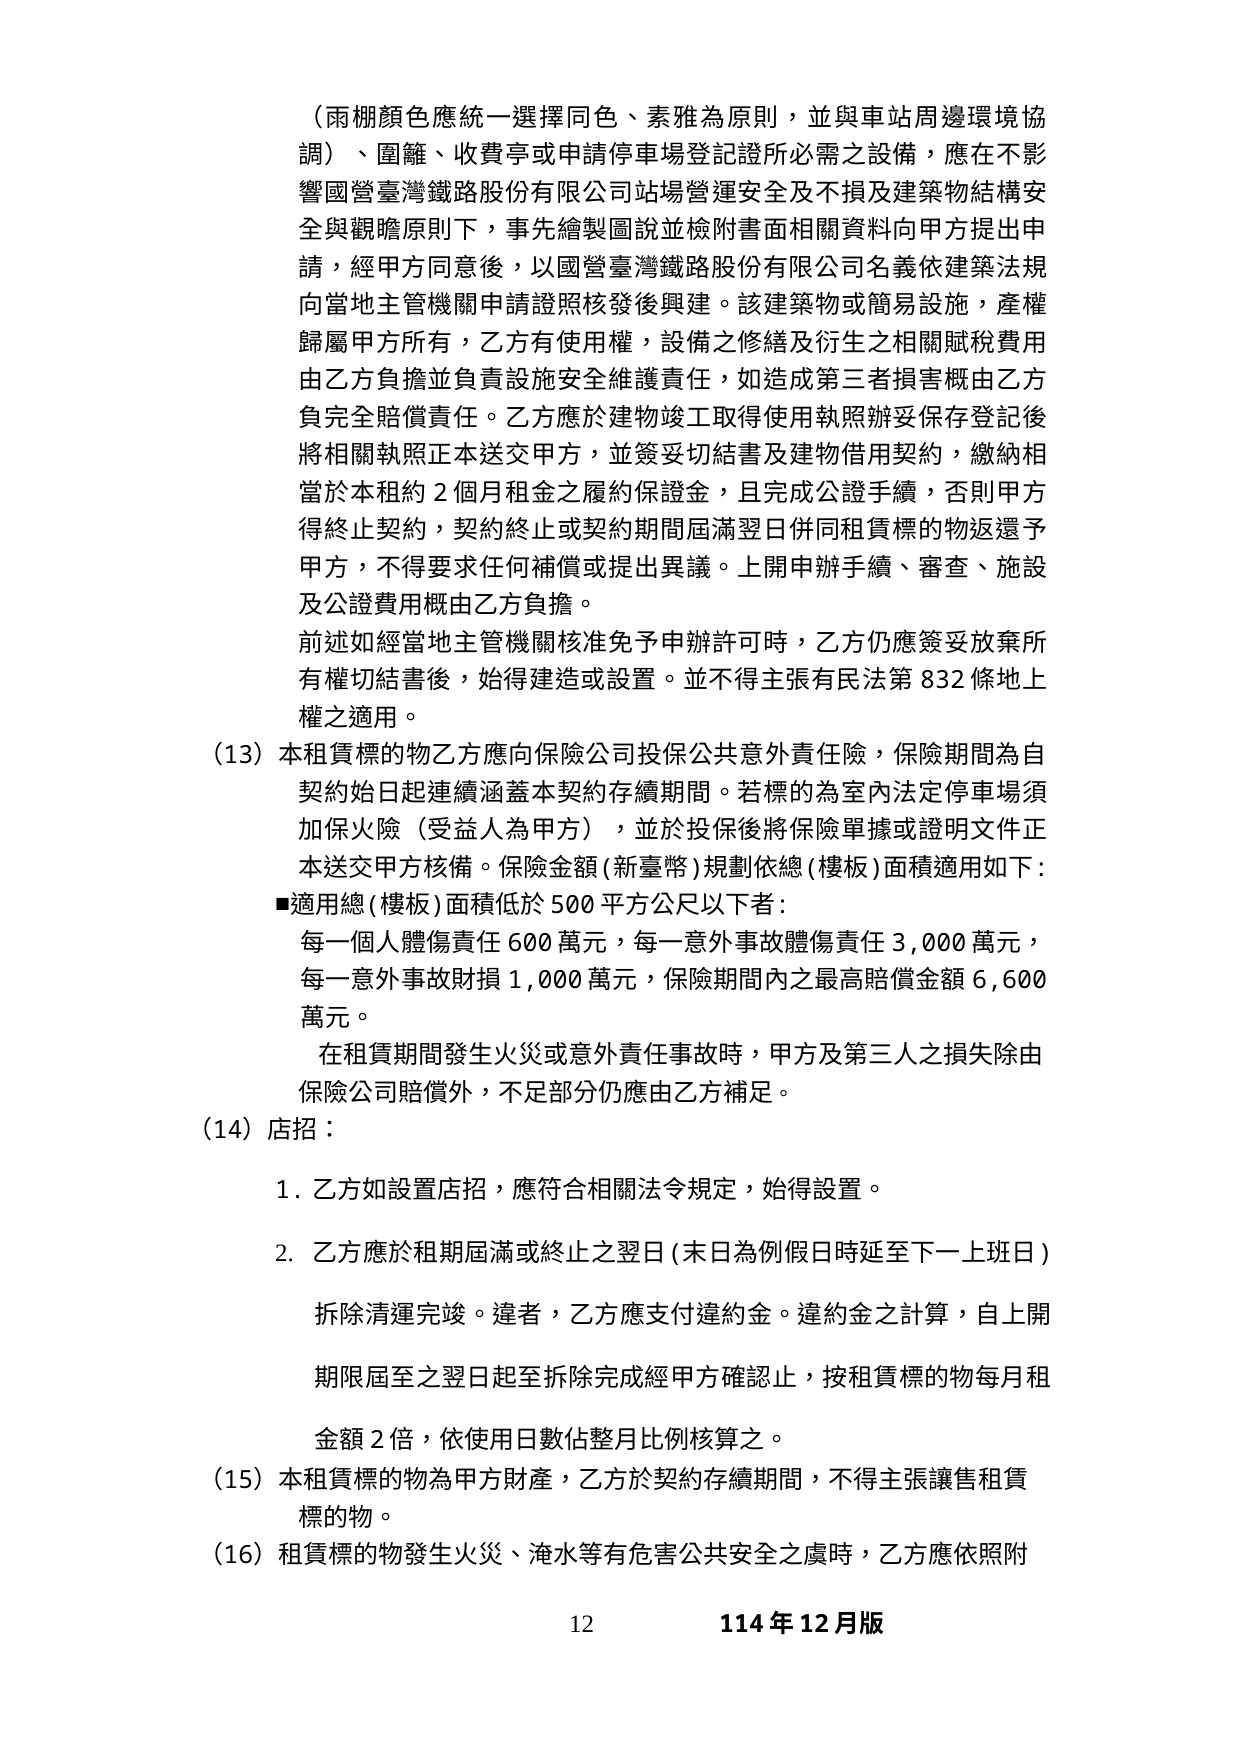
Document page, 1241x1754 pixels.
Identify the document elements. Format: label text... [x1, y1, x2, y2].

list 店招： [187, 1109, 1047, 1146]
list 乙方如設置店招，應符合相關法令規定，始得設置。 [275, 1146, 1053, 1209]
list （雨棚顏色應統一選擇同色、素雅為原則，並與車站周邊環境協調）、圍籬、收費亭或申請停車場登記證所必需之設備，應在不影響國營臺灣鐵路股份有限公司站場營運安全及不損及建築物結構安全與觀瞻原則下，事先繪製圖說並檢附書面相關資料向甲方提出申請，經甲方同意後，以國營臺灣鐵路股份有限公司名義依建築法規向當地主管機關申請證照核發後興建。該建築物或簡易設施，產權歸屬甲方所有，乙方有使用權，設備之修繕及衍生之相關賦稅費用由乙方負擔並負責設施安全維護責任，如造成第三者損害概由乙方負完全賠償責任。乙方應於建物竣工取得使用執照辦妥保存登記後將相關執照正本送交甲方，並簽妥切結書及建物借用契約，繳納相當於本租約2個月租金之履約保證金，且完成公證手續，否則甲方得終止契約，契約終止或契約期間屆滿翌日併同租賃標的物返還予甲方，不得要求任何補償或提出異議。上開申辦手續、審查、施設及公證費用概由乙方負擔。 [198, 96, 1047, 621]
text ■適用總(樓板)面積低於500平方公尺以下者: [275, 884, 1047, 921]
list 租賃標的物發生火災、淹水等有危害公共安全之虞時，乙方應依照附 [198, 1534, 1047, 1571]
list 乙方應於租期屆滿或終止之翌日(末日為例假日時延至下一上班日)拆除清運完竣。違者，乙方應支付違約金。違約金之計算，自上開期限屆至之翌日起至拆除完成經甲方確認止，按租賃標的物每月租金額2倍，依使用日數佔整月比例核算之。 [275, 1209, 1053, 1459]
list 本租賃標的物為甲方財產，乙方於契約存續期間，不得主張讓售租賃標的物。 [198, 1459, 1047, 1534]
text 每一個人體傷責任600萬元，每一意外事故體傷責任3,000萬元，每一意外事故財損1,000萬元，保險期間內之最高賠償金額6,600萬元。 [300, 921, 1047, 1034]
list 本租賃標的物乙方應向保險公司投保公共意外責任險，保險期間為自契約始日起連續涵蓋本契約存續期間。若標的為室內法定停車場須加保火險（受益人為甲方），並於投保後將保險單據或證明文件正本送交甲方核備。保險金額(新臺幣)規劃依總(樓板)面積適用如下: [198, 734, 1047, 884]
text 在租賃期間發生火災或意外責任事故時，甲方及第三人之損失除由保險公司賠償外，不足部分仍應由乙方補足。 [199, 1034, 1047, 1109]
text 前述如經當地主管機關核准免予申辦許可時，乙方仍應簽妥放棄所有權切結書後，始得建造或設置。並不得主張有民法第832條地上權之適用。 [298, 621, 1047, 734]
